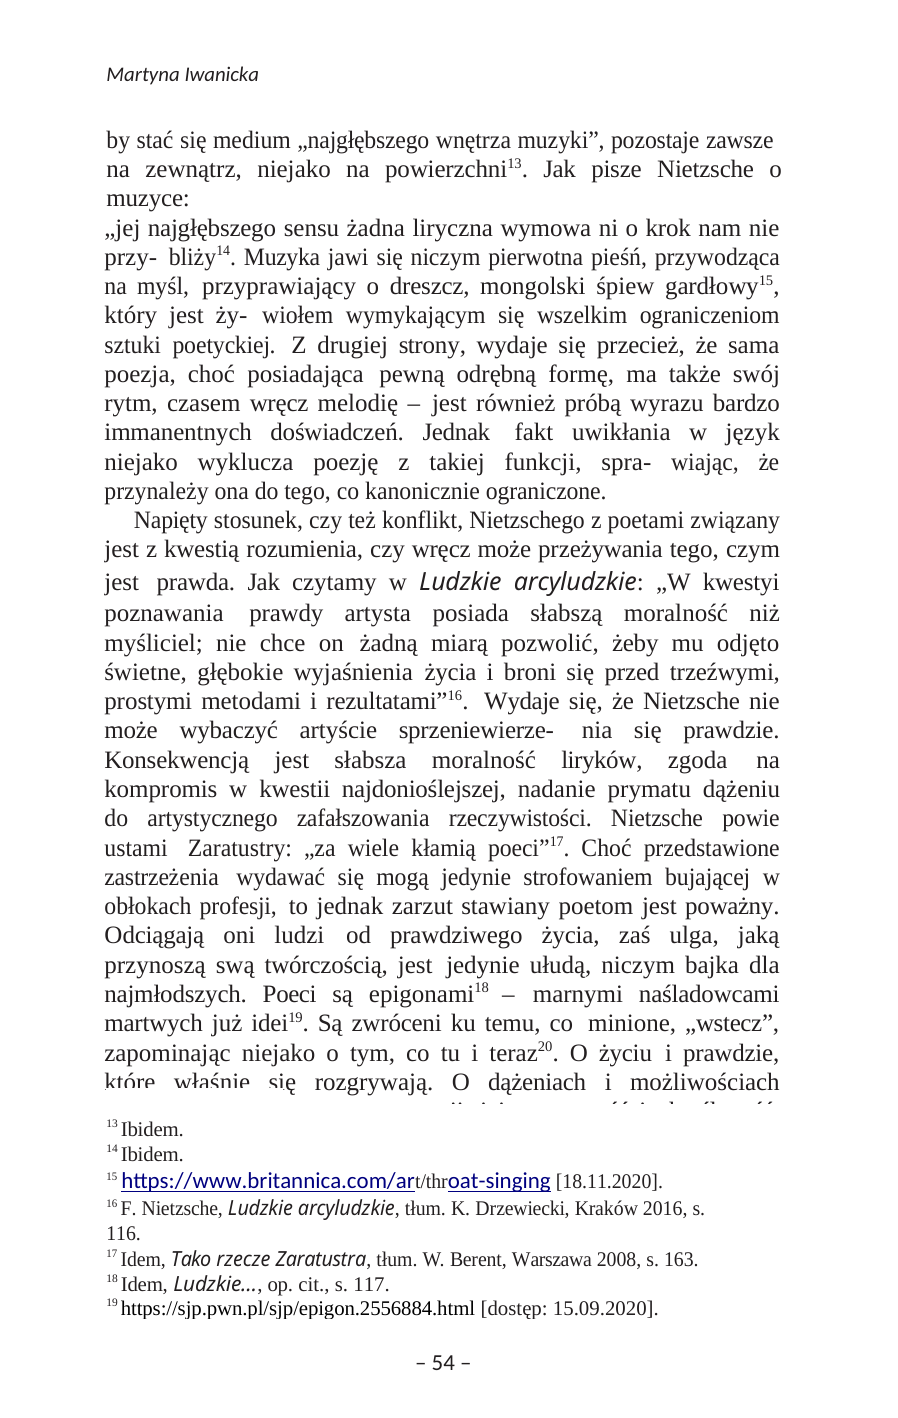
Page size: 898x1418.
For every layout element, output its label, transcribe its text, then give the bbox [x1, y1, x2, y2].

text 14 Ibidem. [106, 1142, 720, 1166]
text Martyna Iwanicka [106, 63, 261, 86]
text by stać się medium „najgłębszego wnętrza muzyki”, pozostaje zawsze [106, 128, 782, 153]
text „jej najgłębszego sensu żadna liryczna wymowa ni o krok nam nie przy- bliży14. Muzyka jawi się niczym pierwotna pieśń, przywodząca na myśl, przyprawiający o dreszcz, mongolski śpiew gardłowy15, który jest ży- wiołem wymykającym się wszelkim ograniczeniom sztuki poetyckiej. Z drugiej strony, wydaje się przecież, że sama poezja, choć posiadająca pewną odrębną formę, ma także swój rytm, czasem wręcz melodię – jest również próbą wyrazu bardzo immanentnych doświadczeń. Jednak fakt uwikłania w język niejako wyklucza poezję z takiej funkcji, spra- wiając, że przynależy ona do tego, co kanonicznie ograniczone. [104, 213, 780, 505]
text 19 https://sjp.pwn.pl/sjp/epigon.2556884.html [dostęp: 15.09.2020]. [106, 1296, 720, 1319]
text – 54 – [415, 1351, 473, 1376]
text 13 Ibidem. [106, 1118, 720, 1141]
text na zewnątrz, niejako na powierzchni13. Jak pisze Nietzsche o muzyce: [106, 154, 782, 212]
text 18 Idem, Ludzkie…, op. cit., s. 117. [106, 1271, 720, 1296]
text 16 F. Nietzsche, Ludzkie arcyludzkie, tłum. K. Drzewiecki, Kraków 2016, s. 116. [106, 1196, 720, 1246]
text 15 https://www.britannica.com/art/throat-singing [18.11.2020]. [106, 1167, 720, 1195]
text Napięty stosunek, czy też konflikt, Nietzschego z poetami związany jest z kwestią rozumienia, czy wręcz może przeżywania tego, czym jest prawda. Jak czytamy w Ludzkie arcyludzkie: „W kwestyi poznawania prawdy artysta posiada słabszą moralność niż myśliciel; nie chce on żadną miarą pozwolić, żeby mu odjęto świetne, głębokie wyjaśnienia życia i broni się przed trzeźwymi, prostymi metodami i rezultatami”16. Wydaje się, że Nietzsche nie może wybaczyć artyście sprzeniewierze- nia się prawdzie. Konsekwencją jest słabsza moralność liryków, zgoda na kompromis w kwestii najdonioślejszej, nadanie prymatu dążeniu do artystycznego zafałszowania rzeczywistości. Nietzsche powie ustami Zaratustry: „za wiele kłamią poeci”17. Choć przedstawione zastrzeżenia wydawać się mogą jedynie strofowaniem bujającej w obłokach profesji, to jednak zarzut stawiany poetom jest poważny. Odciągają oni ludzi od prawdziwego życia, zaś ulga, jaką przynoszą swą twórczością, jest jedynie ułudą, niczym bajka dla najmłodszych. Poeci są epigonami18 – marnymi naśladowcami martwych już idei19. Są zwróceni ku temu, co minione, „wstecz”, zapominając niejako o tym, co tu i teraz20. O życiu i prawdzie, które właśnie się rozgrywają. O dążeniach i możliwościach teraźniejszości. Sama natura poezji, jej stateczność i określoność, kul- minująca w formie, zdaje się absolutnie przeczyć Nietzscheańskiemu rozumieniu prawdy. Prawda nieustannie nam się wymyka, każda próba jej dookreślenia byłaby od razu dogmatyzmem. Konieczne są nieustan- [104, 505, 780, 1104]
text 17 Idem, Tako rzecze Zaratustra, tłum. W. Berent, Warszawa 2008, s. 163. [106, 1246, 720, 1271]
